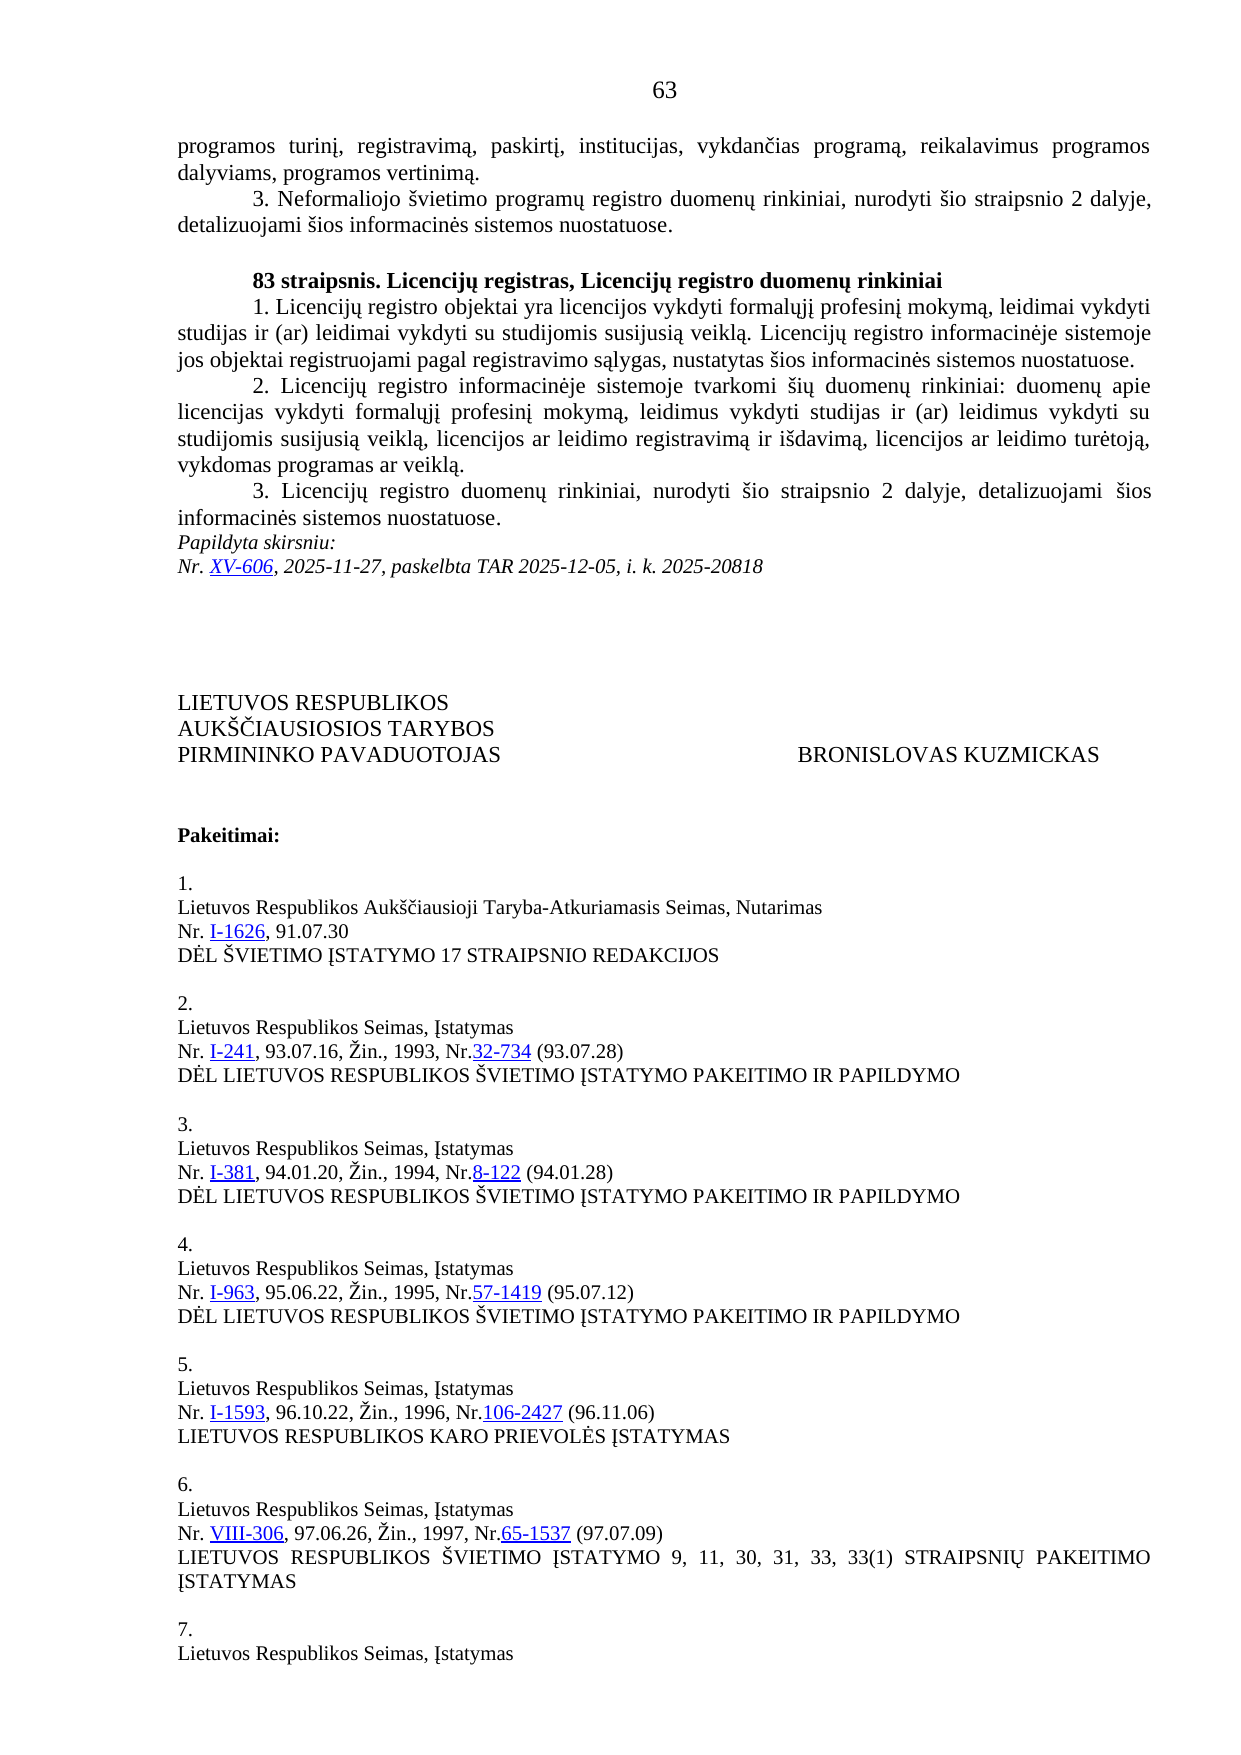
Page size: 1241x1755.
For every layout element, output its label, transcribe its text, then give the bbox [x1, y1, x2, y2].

text 1. Licencijų registro objektai yra licencijos vykdyti formalųjį profesinį mokymą, leidimai vykdyti studijas ir (ar) leidimai vykdyti su studijomis susijusią veiklą. Licencijų registro informacinėje sistemoje jos objektai registruojami pagal registravimo sąlygas, nustatytas šios informacinės sistemos nuostatuose. [177, 293, 1152, 372]
text Nr. I-241, 93.07.16, Žin., 1993, Nr.32-734 (93.07.28) [177, 1039, 1152, 1063]
text Nr. I-963, 95.06.22, Žin., 1995, Nr.57-1419 (95.07.12) [177, 1280, 1152, 1304]
text 3. [177, 1111, 1152, 1136]
text 3. Neformaliojo švietimo programų registro duomenų rinkiniai, nurodyti šio straipsnio 2 dalyje, detalizuojami šios informacinės sistemos nuostatuose. [177, 185, 1152, 238]
text Lietuvos Respublikos Seimas, Įstatymas [177, 1641, 1152, 1665]
text Pakeitimai: [177, 823, 1152, 847]
text PIRMININKO PAVADUOTOJAS BRONISLOVAS KUZMICKAS [177, 741, 1152, 768]
text DĖL LIETUVOS RESPUBLIKOS ŠVIETIMO ĮSTATYMO PAKEITIMO IR PAPILDYMO [177, 1304, 1152, 1328]
text LIETUVOS RESPUBLIKOS ŠVIETIMO ĮSTATYMO 9, 11, 30, 31, 33, 33(1) STRAIPSNIŲ PAKEITIMO ĮSTATYMAS [177, 1544, 1152, 1593]
text Lietuvos Respublikos Seimas, Įstatymas [177, 1496, 1152, 1521]
text 6. [177, 1472, 1152, 1496]
text 2. Licencijų registro informacinėje sistemoje tvarkomi šių duomenų rinkiniai: duomenų apie licencijas vykdyti formalųjį profesinį mokymą, leidimus vykdyti studijas ir (ar) leidimus vykdyti su studijomis susijusią veiklą, licencijos ar leidimo registravimą ir išdavimą, licencijos ar leidimo turėtoją, vykdomas programas ar veiklą. [177, 372, 1152, 477]
text 2. [177, 991, 1152, 1015]
text DĖL ŠVIETIMO ĮSTATYMO 17 STRAIPSNIO REDAKCIJOS [177, 943, 1152, 967]
text Nr. I-1626, 91.07.30 [177, 919, 1152, 943]
text Lietuvos Respublikos Seimas, Įstatymas [177, 1376, 1152, 1400]
text Nr. VIII-306, 97.06.26, Žin., 1997, Nr.65-1537 (97.07.09) [177, 1521, 1152, 1544]
text 83 straipsnis. Licencijų registras, Licencijų registro duomenų rinkiniai [177, 267, 1152, 293]
text Lietuvos Respublikos Seimas, Įstatymas [177, 1015, 1152, 1039]
text LIETUVOS RESPUBLIKOS [177, 688, 1152, 715]
text Lietuvos Respublikos Seimas, Įstatymas [177, 1256, 1152, 1280]
text Papildyta skirsniu: [177, 530, 1152, 554]
text 1. [177, 871, 1152, 895]
text programos turinį, registravimą, paskirtį, institucijas, vykdančias programą, reikalavimus programos dalyviams, programos vertinimą. [177, 132, 1152, 185]
text Lietuvos Respublikos Seimas, Įstatymas [177, 1136, 1152, 1159]
text 5. [177, 1352, 1152, 1376]
text LIETUVOS RESPUBLIKOS KARO PRIEVOLĖS ĮSTATYMAS [177, 1424, 1152, 1448]
text DĖL LIETUVOS RESPUBLIKOS ŠVIETIMO ĮSTATYMO PAKEITIMO IR PAPILDYMO [177, 1063, 1152, 1087]
text Nr. XV-606, 2025-11-27, paskelbta TAR 2025-12-05, i. k. 2025-20818 [177, 554, 1152, 578]
text Nr. I-1593, 96.10.22, Žin., 1996, Nr.106-2427 (96.11.06) [177, 1400, 1152, 1424]
text AUKŠČIAUSIOSIOS TARYBOS [177, 715, 1152, 741]
text 7. [177, 1617, 1152, 1641]
text 3. Licencijų registro duomenų rinkiniai, nurodyti šio straipsnio 2 dalyje, detalizuojami šios informacinės sistemos nuostatuose. [177, 477, 1152, 530]
text 4. [177, 1232, 1152, 1256]
text Lietuvos Respublikos Aukščiausioji Taryba-Atkuriamasis Seimas, Nutarimas [177, 895, 1152, 919]
text Nr. I-381, 94.01.20, Žin., 1994, Nr.8-122 (94.01.28) [177, 1159, 1152, 1184]
text DĖL LIETUVOS RESPUBLIKOS ŠVIETIMO ĮSTATYMO PAKEITIMO IR PAPILDYMO [177, 1184, 1152, 1208]
